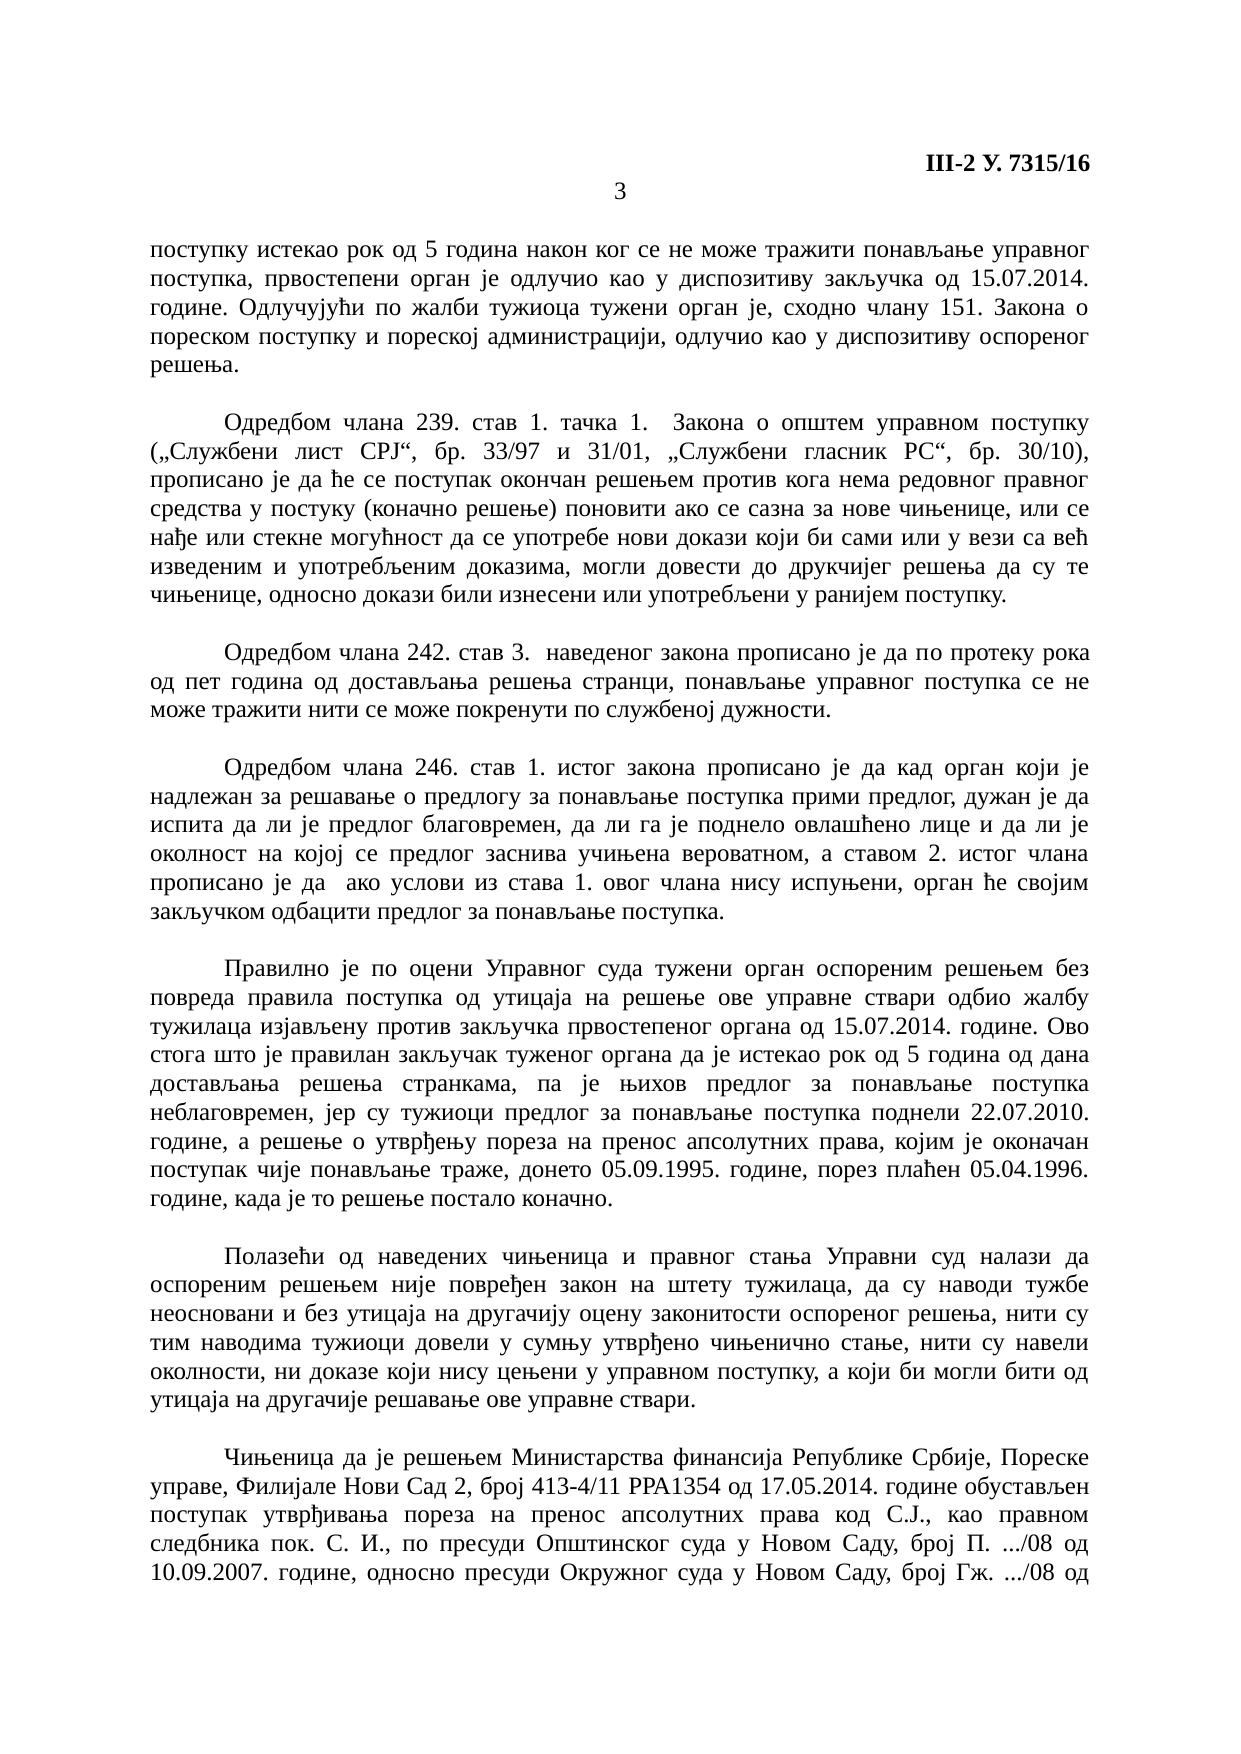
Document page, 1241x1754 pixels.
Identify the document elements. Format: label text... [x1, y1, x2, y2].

text Одредбом члана 246. став 1. истог закона прописано је да кад орган који је надлежан за решавање о предлогу за понављање поступка прими предлог, дужан је да испита да ли је предлог благовремен, да ли га је поднело овлашћено лице и да ли је околност на којој се предлог заснива учињена вероватном, а ставом 2. истог члана прописано је да ако услови из става 1. овог члана нису испуњени, орган ће својим закључком одбацити предлог за понављање поступка. [150, 752, 1090, 924]
text поступку истекао рок од 5 година након ког се не може тражити понављање управног поступка, првостепени орган је одлучио као у диспозитиву закључка од 15.07.2014. године. Одлучујући по жалби тужиоца тужени орган је, сходно члану 151. Закона о пореском поступку и пореској администрацији, одлучио као у диспозитиву оспореног решења. [150, 234, 1090, 378]
text Чињеница да је решењем Министарства финансија Републике Србије, Пореске управе, Филијале Нови Сад 2, број 413-4/11 РРА1354 од 17.05.2014. године обустављен поступак утврђивања пореза на пренос апсолутних права код С.Ј., као правном следбника пок. С. И., по пресуди Општинског суда у Новом Саду, број П. .../08 од 10.09.2007. године, односно пресуди Окружног суда у Новом Саду, број Гж. .../08 од [150, 1442, 1090, 1586]
text Правилно је по оцени Управног суда тужени орган оспореним решењем без повреда правила поступка од утицаја на решење ове управне ствари одбио жалбу тужилаца изјављену против закључка првостепеног органа од 15.07.2014. године. Ово стога што је правилан закључак туженог органа да је истекао рок од 5 година од дана достављања решења странкама, па је њихов предлог за понављање поступка неблаговремен, јер су тужиоци предлог за понављање поступка поднели 22.07.2010. године, а решење о утврђењу пореза на пренос апсолутних права, којим је оконачан поступак чије понављање траже, донето 05.09.1995. године, порез плаћен 05.04.1996. године, када је то решење постало коначно. [150, 953, 1090, 1212]
text Полазећи од наведених чињеница и правног стања Управни суд налази да оспореним решењем није повређен закон на штету тужилаца, да су наводи тужбе неосновани и без утицаја на другачију оцену законитости оспореног решења, нити су тим наводима тужиоци довели у сумњу утврђено чињенично стање, нити су навели околности, ни доказе који нису цењени у управном поступку, а који би могли бити од утицаја на другачије решавање ове управне ствари. [150, 1241, 1090, 1413]
text Одредбом члана 239. став 1. тачка 1. Закона о општем управном поступку („Службени лист СРЈ“, бр. 33/97 и 31/01, „Службени гласник РС“, бр. 30/10), прописано је да ће се поступак окончан решењем против кога нема редовног правног средства у постуку (коначно решење) поновити ако се сазна за нове чињенице, или се нађе или стекне могућност да се употребе нови докази који би сами или у вези са већ изведеним и употребљеним доказима, могли довести до друкчијег решења да су те чињенице, односно докази били изнесени или употребљени у ранијем поступку. [150, 407, 1090, 608]
text Одредбом члана 242. став 3. наведеног закона прописано је да по протеку рока од пет година од достављања решења странци, понављање управног поступка се не може тражити нити се може покренути по службеној дужности. [150, 637, 1090, 723]
